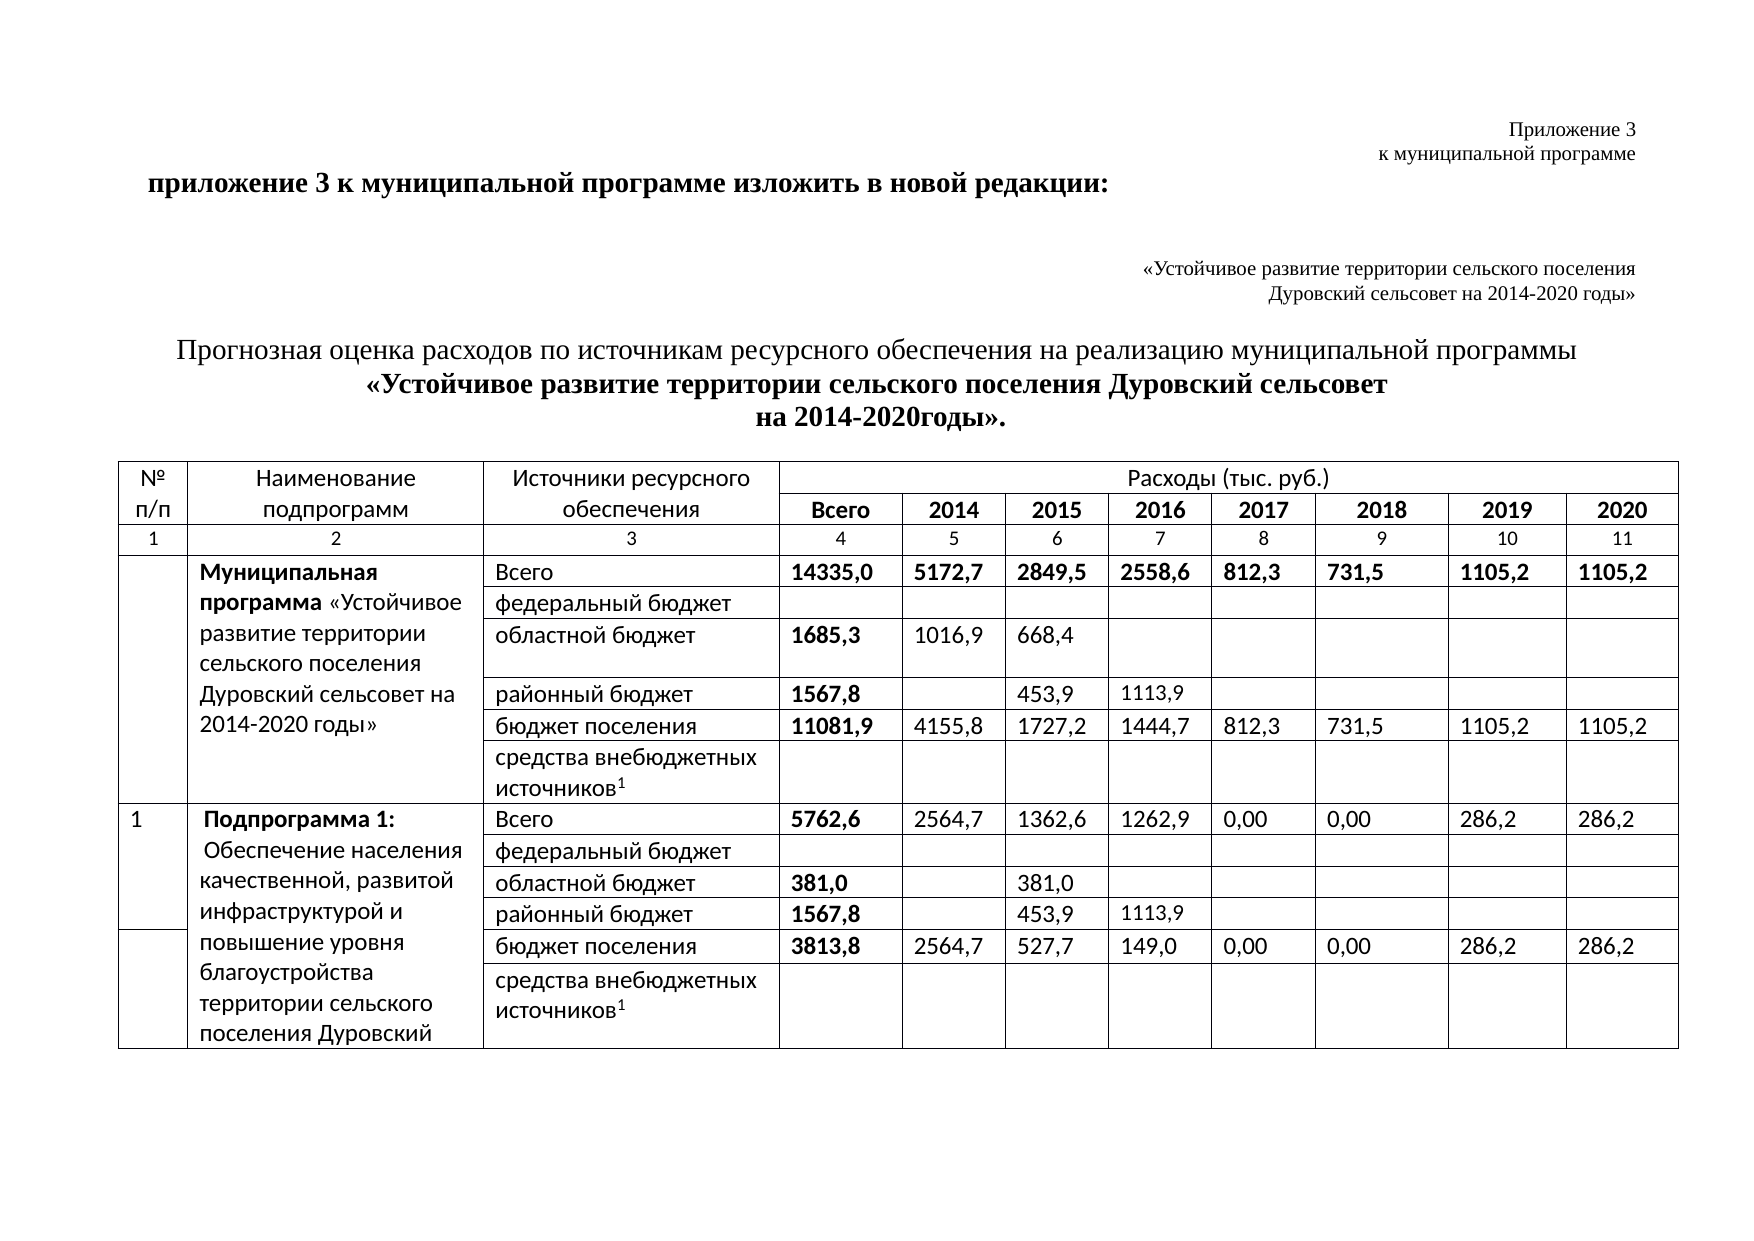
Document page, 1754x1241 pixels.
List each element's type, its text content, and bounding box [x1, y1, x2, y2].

table_header № п/п [119, 462, 187, 524]
table_cell 4 [780, 525, 902, 554]
table_cell 0,00 [1316, 804, 1448, 834]
table_cell [1109, 964, 1211, 1048]
table_cell средства внебюджетных источников1 [484, 964, 779, 1048]
table_cell 7 [1109, 525, 1211, 554]
table_cell [1316, 587, 1448, 618]
table_cell 286,2 [1567, 804, 1678, 834]
text к муниципальной программе [118, 141, 1636, 165]
table_cell [903, 898, 1005, 929]
table_cell 1567,8 [780, 678, 902, 709]
table_cell средства внебюджетных источников1 [484, 741, 779, 802]
table_cell [1212, 867, 1315, 897]
table_cell [1449, 678, 1566, 709]
table_cell [903, 678, 1005, 709]
table_cell [780, 587, 902, 618]
table_cell 453,9 [1006, 678, 1108, 709]
table_cell [903, 587, 1005, 618]
table_cell [903, 741, 1005, 802]
table_cell 1105,2 [1567, 710, 1678, 740]
table_cell Всего [484, 556, 779, 586]
table_cell 2016 [1109, 494, 1211, 524]
table_cell 527,7 [1006, 930, 1108, 963]
table_cell [119, 556, 187, 802]
table_cell [119, 930, 187, 1048]
table_cell 453,9 [1006, 898, 1108, 929]
table_cell федеральный бюджет [484, 835, 779, 866]
table_cell 1016,9 [903, 619, 1005, 677]
table_cell [1567, 964, 1678, 1048]
table_cell [780, 964, 902, 1048]
table_cell 1113,9 [1109, 898, 1211, 929]
table_cell Всего [780, 494, 902, 524]
table_cell 286,2 [1567, 930, 1678, 963]
table_cell 381,0 [780, 867, 902, 897]
table_cell [1212, 898, 1315, 929]
table_cell федеральный бюджет [484, 587, 779, 618]
table_cell [780, 835, 902, 866]
table_cell 2019 [1449, 494, 1566, 524]
table_cell 1105,2 [1449, 710, 1566, 740]
table_cell [903, 964, 1005, 1048]
table_cell 3813,8 [780, 930, 902, 963]
table_cell 0,00 [1212, 804, 1315, 834]
table_cell 10 [1449, 525, 1566, 554]
table_cell 11 [1567, 525, 1678, 554]
table_cell [1567, 587, 1678, 618]
table_cell [1316, 898, 1448, 929]
table_cell 5762,6 [780, 804, 902, 834]
table_cell [903, 867, 1005, 897]
table_cell 812,3 [1212, 710, 1315, 740]
table_cell [1212, 741, 1315, 802]
table_cell 0,00 [1212, 930, 1315, 963]
table_cell районный бюджет [484, 678, 779, 709]
table_cell 668,4 [1006, 619, 1108, 677]
table_cell Всего [484, 804, 779, 834]
table_cell [1212, 835, 1315, 866]
table_cell [1449, 898, 1566, 929]
table_cell 1362,6 [1006, 804, 1108, 834]
text Дуровский сельсовет на 2014-2020 годы» [118, 280, 1636, 304]
table_cell [1449, 867, 1566, 897]
table_cell районный бюджет [484, 898, 779, 929]
table_cell [1316, 619, 1448, 677]
table_cell бюджет поселения [484, 710, 779, 740]
table_cell [1109, 835, 1211, 866]
table_cell 2849,5 [1006, 556, 1108, 586]
text «Устойчивое развитие территории сельского поселения [118, 256, 1636, 280]
table_cell 1262,9 [1109, 804, 1211, 834]
table_cell [1212, 587, 1315, 618]
table_cell 812,3 [1212, 556, 1315, 586]
table_cell [1006, 835, 1108, 866]
table_cell 3 [484, 525, 779, 554]
table_cell 1 [119, 804, 187, 929]
table_cell 2014 [903, 494, 1005, 524]
table_cell областной бюджет [484, 619, 779, 677]
table_cell 14335,0 [780, 556, 902, 586]
table_cell [1567, 867, 1678, 897]
table_cell 1105,2 [1449, 556, 1566, 586]
table_cell 2020 [1567, 494, 1678, 524]
table_cell [1449, 587, 1566, 618]
table_cell 286,2 [1449, 930, 1566, 963]
table_cell [780, 741, 902, 802]
table_cell Муниципальная программа «Устойчивое развитие территории сельского поселения Дуровский сельсовет на 2014-2020 годы» [188, 556, 483, 802]
table_cell [1109, 867, 1211, 897]
table_cell [903, 835, 1005, 866]
table_cell бюджет поселения [484, 930, 779, 963]
table_cell 1685,3 [780, 619, 902, 677]
text приложение 3 к муниципальной программе изложить в новой редакции: [148, 165, 1636, 198]
table_cell 5 [903, 525, 1005, 554]
table_cell 2558,6 [1109, 556, 1211, 586]
table_cell [1316, 835, 1448, 866]
table_cell 6 [1006, 525, 1108, 554]
table_cell [1006, 964, 1108, 1048]
table_cell 0,00 [1316, 930, 1448, 963]
table_header Расходы (тыс. руб.) [780, 462, 1678, 493]
table_cell 2564,7 [903, 930, 1005, 963]
table_cell 2018 [1316, 494, 1448, 524]
table_cell [1212, 964, 1315, 1048]
table_cell 1 [119, 525, 187, 554]
table_cell [1449, 964, 1566, 1048]
text Приложение 3 [118, 117, 1636, 141]
text Прогнозная оценка расходов по источникам ресурсного обеспечения на реализацию муниципальной программы «Устойчивое развитие территории сельского поселения Дуровский сельсовет [118, 332, 1636, 399]
table_cell [1109, 741, 1211, 802]
table_cell [1006, 587, 1108, 618]
table_cell 731,5 [1316, 556, 1448, 586]
table_cell 286,2 [1449, 804, 1566, 834]
table_cell 8 [1212, 525, 1315, 554]
table_cell областной бюджет [484, 867, 779, 897]
table_header Наименование подпрограмм [188, 462, 483, 524]
table_cell [1316, 964, 1448, 1048]
table_cell 2 [188, 525, 483, 554]
table_cell Подпрограмма 1: Обеспечение населения качественной, развитой инфраструктурой и повышение уровня благоустройства территории сельского поселения Дуровский [188, 804, 483, 1048]
table_cell 149,0 [1109, 930, 1211, 963]
text на 2014-2020годы». [118, 399, 1636, 433]
table_cell 11081,9 [780, 710, 902, 740]
table_cell 1727,2 [1006, 710, 1108, 740]
table_cell [1109, 587, 1211, 618]
table_header Источники ресурсного обеспечения [484, 462, 779, 524]
table_cell [1567, 898, 1678, 929]
table_cell 731,5 [1316, 710, 1448, 740]
table_cell [1567, 835, 1678, 866]
table_cell 4155,8 [903, 710, 1005, 740]
table_cell [1006, 741, 1108, 802]
table_cell 1567,8 [780, 898, 902, 929]
table_cell [1212, 619, 1315, 677]
table_cell [1567, 678, 1678, 709]
table_cell [1212, 678, 1315, 709]
table_cell 2564,7 [903, 804, 1005, 834]
table_cell [1316, 678, 1448, 709]
table_cell [1316, 867, 1448, 897]
table_cell 1444,7 [1109, 710, 1211, 740]
table_cell [1567, 619, 1678, 677]
table_cell [1109, 619, 1211, 677]
table_cell 1105,2 [1567, 556, 1678, 586]
table_cell [1449, 835, 1566, 866]
table_cell 9 [1316, 525, 1448, 554]
table_cell [1316, 741, 1448, 802]
table_cell [1449, 741, 1566, 802]
table_cell 1113,9 [1109, 678, 1211, 709]
table_cell [1449, 619, 1566, 677]
table_cell [1567, 741, 1678, 802]
table_cell 5172,7 [903, 556, 1005, 586]
table_cell 2015 [1006, 494, 1108, 524]
table_cell 2017 [1212, 494, 1315, 524]
table_cell 381,0 [1006, 867, 1108, 897]
